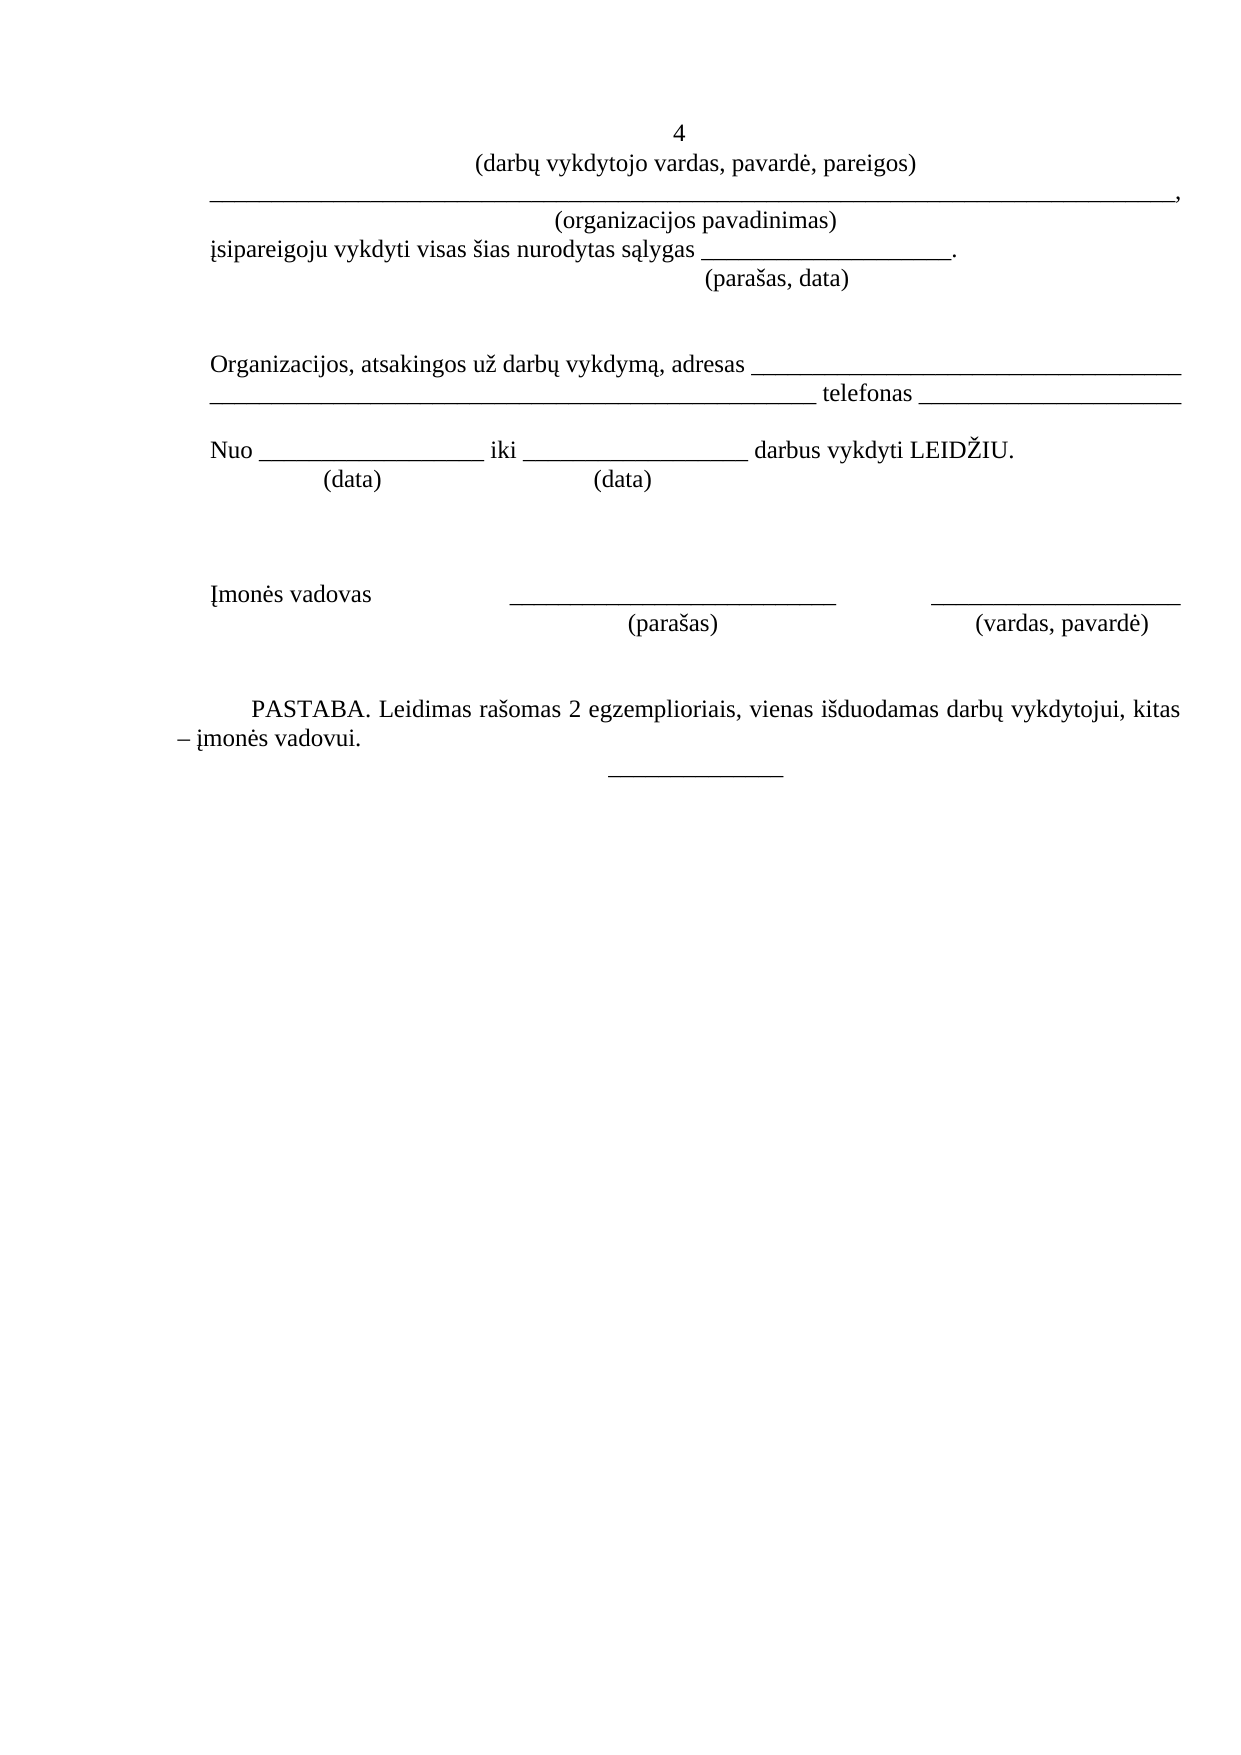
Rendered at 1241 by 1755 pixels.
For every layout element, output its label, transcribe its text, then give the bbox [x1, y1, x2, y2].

text įsipareigoju vykdyti visas šias nurodytas sąlygas ____________________. [177, 234, 1181, 263]
text (data) (data) [177, 464, 1181, 493]
text Organizacijos, atsakingos už darbų vykdymą, adresas [177, 349, 1181, 378]
text telefonas _____________________ [177, 378, 1181, 406]
text (parašas, data) [177, 263, 1181, 291]
text (parašas) (vardas, pavardė) [177, 608, 1181, 636]
text (organizacijos pavadinimas) [177, 205, 1181, 234]
text , [177, 176, 1181, 205]
text ______________ [177, 751, 1181, 780]
text Įmonės vadovas [177, 579, 1181, 608]
text (darbų vykdytojo vardas, pavardė, pareigos) [177, 148, 1181, 176]
text PASTABA. Leidimas rašomas 2 egzemplioriais, vienas išduodamas darbų vykdytojui, kitas – įmonės vadovui. [177, 694, 1181, 751]
text Nuo __________________ iki __________________ darbus vykdyti LEIDŽIU. [177, 435, 1181, 464]
